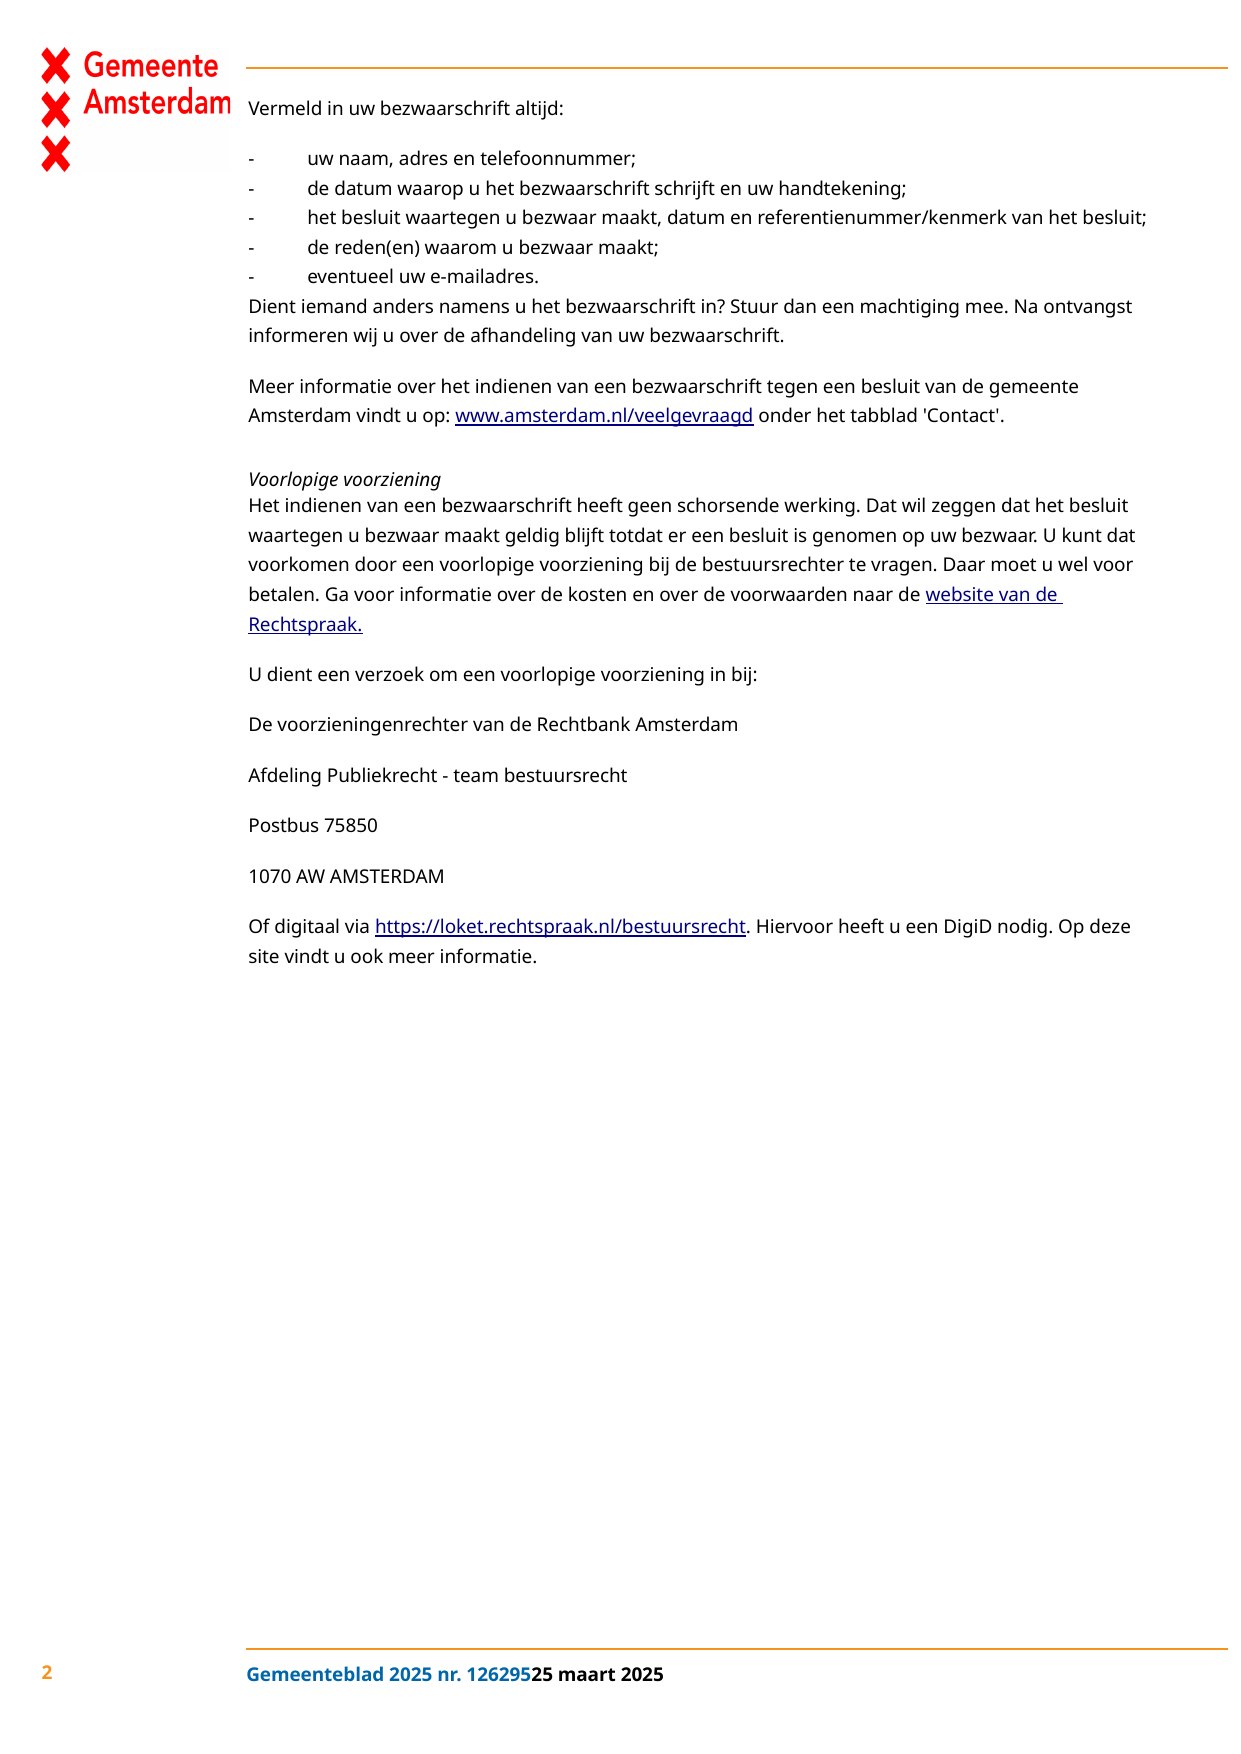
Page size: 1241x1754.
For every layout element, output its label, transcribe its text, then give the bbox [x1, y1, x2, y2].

text Afdeling Publiekrecht - team bestuursrecht [248, 762, 1152, 788]
text Of digitaal via https://loket.rechtspraak.nl/bestuursrecht. Hiervoor heeft u een DigiD nodig. Op deze site vindt u ook meer informatie. [248, 913, 1152, 968]
text De voorzieningenrechter van de Rechtbank Amsterdam [248, 712, 1152, 737]
text 1070 AW AMSTERDAM [248, 863, 1152, 888]
text Dient iemand anders namens u het bezwaarschrift in? Stuur dan een machtiging mee. Na ontvangst informeren wij u over de afhandeling van uw bezwaarschrift. [248, 293, 1152, 348]
text Het indienen van een bezwaarschrift heeft geen schorsende werking. Dat wil zeggen dat het besluit waartegen u bezwaar maakt geldig blijft totdat er een besluit is genomen op uw bezwaar. U kunt dat voorkomen door een voorlopige voorziening bij de bestuursrechter te vragen. Daar moet u wel voor betalen. Ga voor informatie over de kosten en over de voorwaarden naar de website van de Rechtspraak. [248, 492, 1152, 636]
text Meer informatie over het indienen van een bezwaarschrift tegen een besluit van de gemeente Amsterdam vindt u op: www.amsterdam.nl/veelgevraagd onder het tabblad 'Contact'. [248, 373, 1152, 428]
picture [41, 47, 231, 172]
text Vermeld in uw bezwaarschrift altijd: [248, 95, 1152, 121]
text Postbus 75850 [248, 812, 1152, 838]
text U dient een verzoek om een voorlopige voorziening in bij: [248, 661, 1152, 687]
list de reden(en) waarom u bezwaar maakt; [248, 234, 1152, 260]
list de datum waarop u het bezwaarschrift schrijft en uw handtekening; [248, 175, 1152, 201]
list eventueel uw e-mailadres. [248, 263, 1152, 289]
list uw naam, adres en telefoonnummer; [248, 145, 1152, 171]
list het besluit waartegen u bezwaar maakt, datum en referentienummer/kenmerk van het besluit; [248, 204, 1152, 230]
text Voorlopige voorziening [248, 467, 1152, 492]
